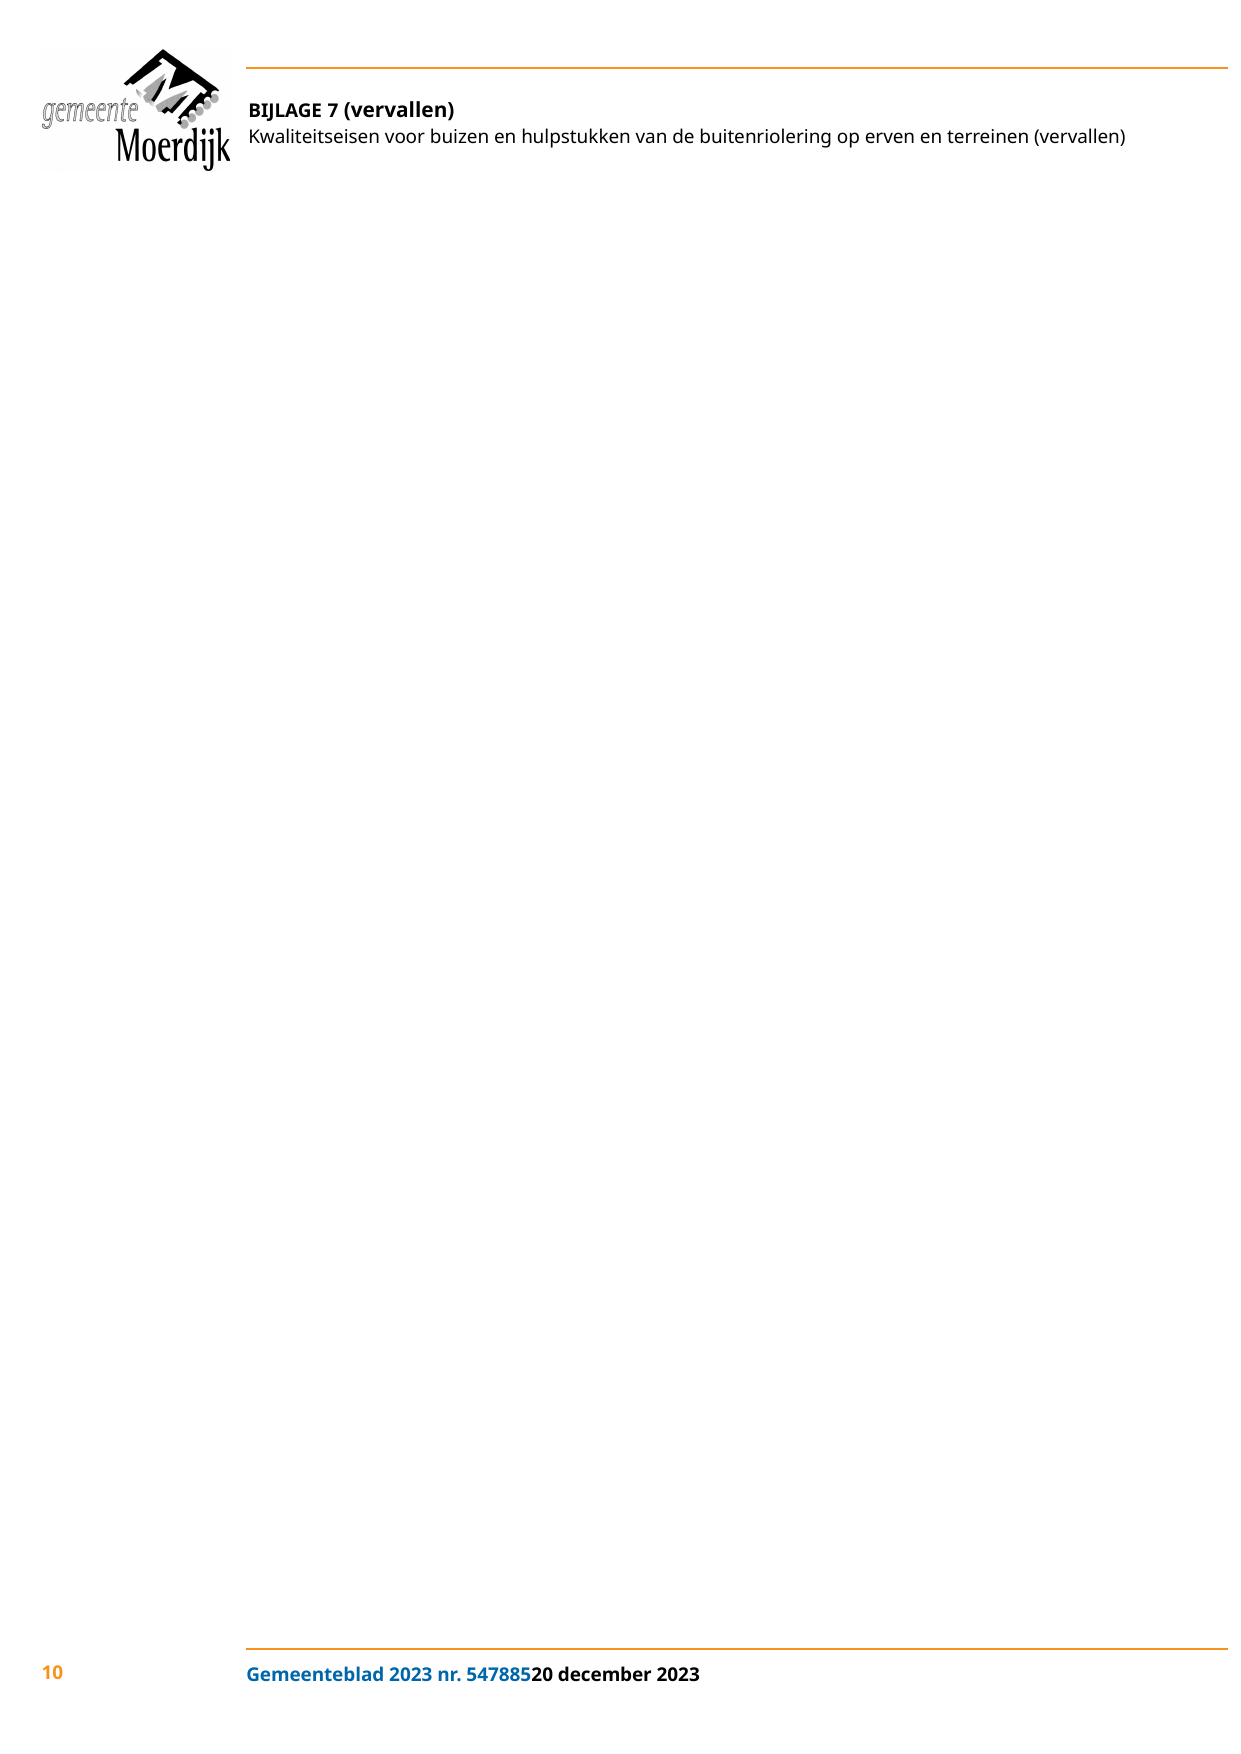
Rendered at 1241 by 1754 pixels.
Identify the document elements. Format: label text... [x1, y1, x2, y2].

text BIJLAGE 7 (vervallen) [248, 95, 1152, 123]
picture [41, 47, 231, 172]
text Kwaliteitseisen voor buizen en hulpstukken van de buitenriolering op erven en terreinen (vervallen) [248, 123, 1152, 149]
